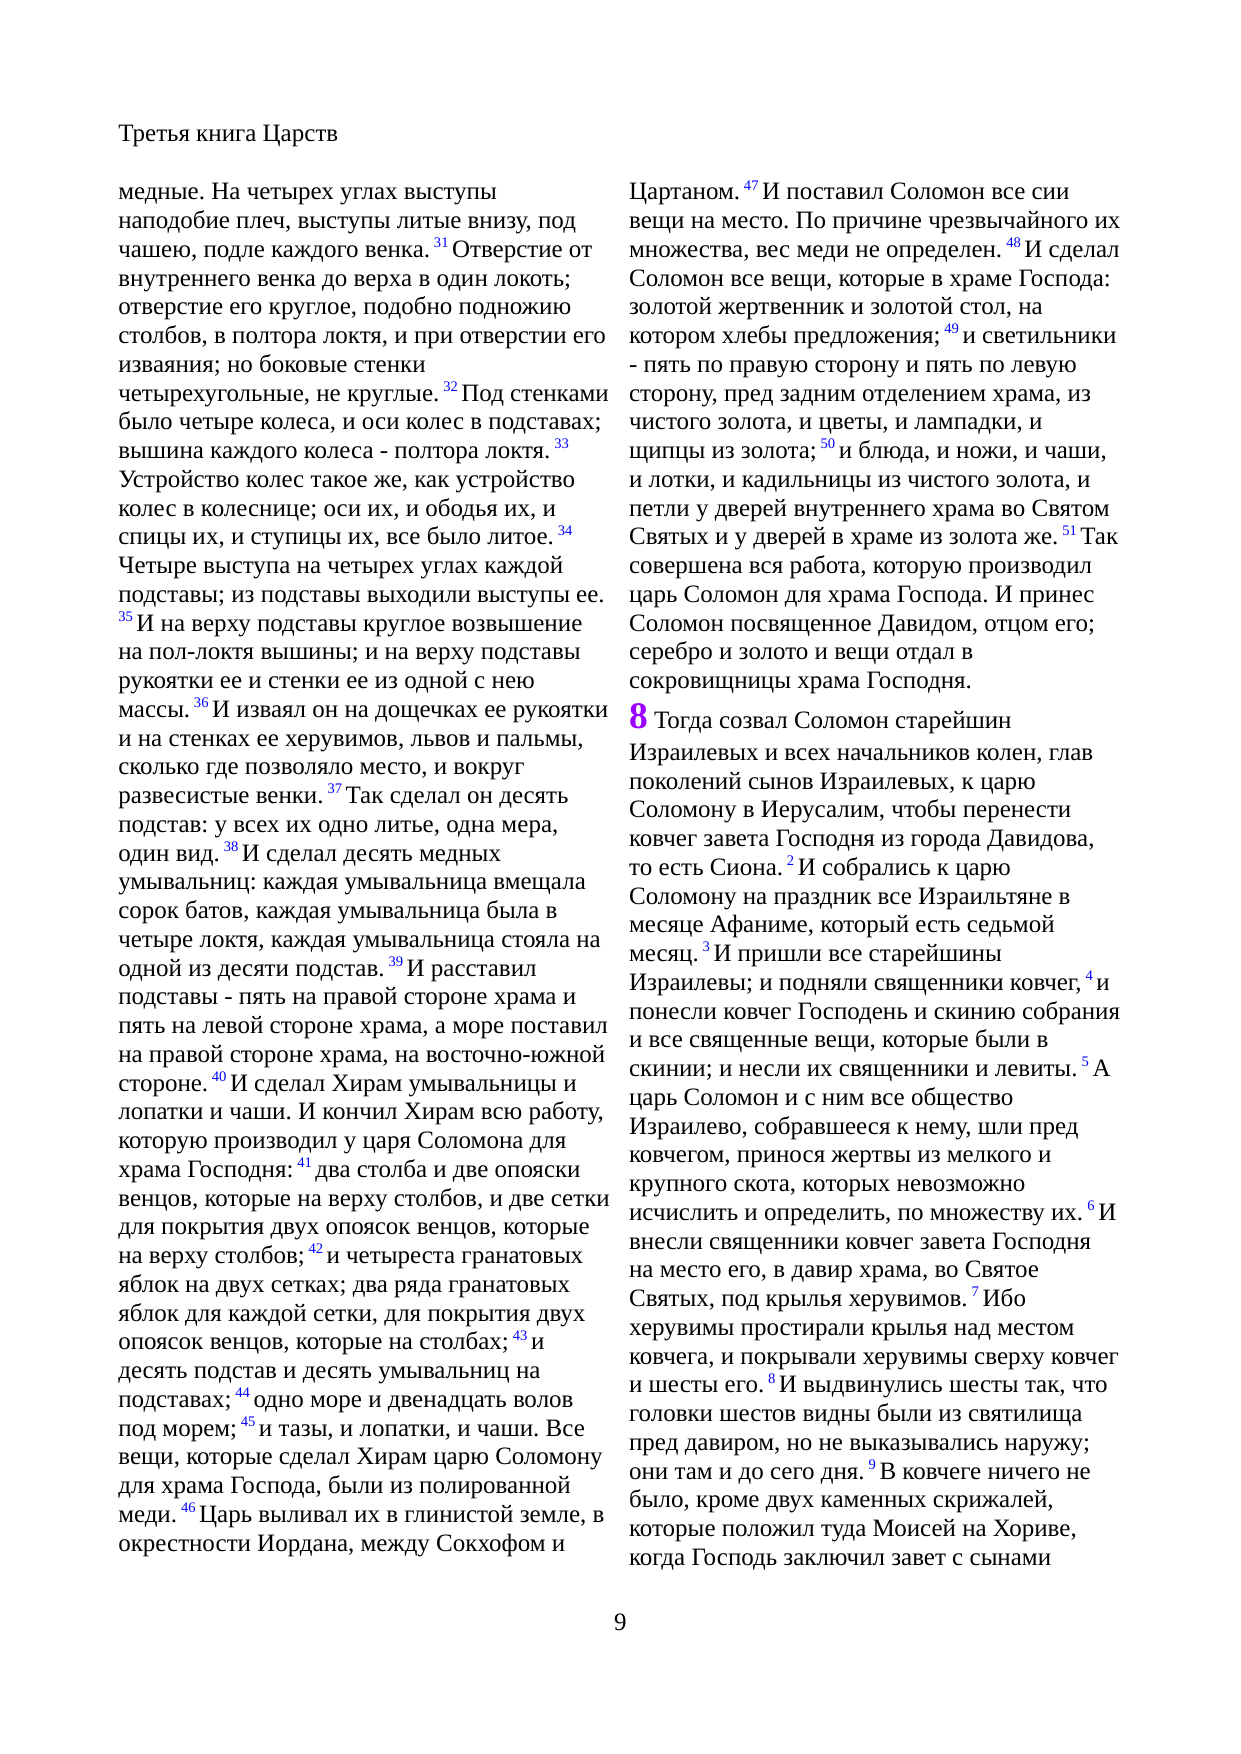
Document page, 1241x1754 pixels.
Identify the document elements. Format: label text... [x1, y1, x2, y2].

text медные. На четырех углах выступы наподобие плеч, выступы литые внизу, под чашею, подле каждого венка. 31 Отверстие от внутреннего венка до верха в один локоть; отверстие его круглое, подобно подножию столбов, в полтора локтя, и при отверстии его изваяния; но боковые стенки четырехугольные, не круглые. 32 Под стенками было четыре колеса, и оси колес в подставах; вышина каждого колеса - полтора локтя. 33 Устройство колес такое же, как устройство колес в колеснице; оси их, и ободья их, и спицы их, и ступицы их, все было литое. 34 Четыре выступа на четырех углах каждой подставы; из подставы выходили выступы ее. 35 И на верху подставы круглое возвышение на пол-локтя вышины; и на верху подставы рукоятки ее и стенки ее из одной с нею массы. 36 И изваял он на дощечках ее рукоятки и на стенках ее херувимов, львов и пальмы, сколько где позволяло место, и вокруг развесистые венки. 37 Так сделал он десять подстав: у всех их одно литье, одна мера, один вид. 38 И сделал десять медных умывальниц: каждая умывальница вмещала сорок батов, каждая умывальница была в четыре локтя, каждая умывальница стояла на одной из десяти подстав. 39 И расставил подставы - пять на правой стороне храма и пять на левой стороне храма, а море поставил на правой стороне храма, на восточно-южной стороне. 40 И сделал Хирам умывальницы и лопатки и чаши. И кончил Хирам всю работу, которую производил у царя Соломона для храма Господня: 41 два столба и две опояски венцов, которые на верху столбов, и две сетки для покрытия двух опоясок венцов, которые на верху столбов; 42 и четыреста гранатовых яблок на двух сетках; два ряда гранатовых яблок для каждой сетки, для покрытия двух опоясок венцов, которые на столбах; 43 и десять подстав и десять умывальниц на подставах; 44 одно море и двенадцать волов под морем; 45 и тазы, и лопатки, и чаши. Все вещи, которые сделал Хирам царю Соломону для храма Господа, были из полированной меди. 46 Царь выливал их в глинистой земле, в окрестности Иордана, между Сокхофом и [118, 176, 611, 1556]
text Цартаном. 47 И поставил Соломон все сии вещи на место. По причине чрезвычайного их множества, вес меди не определен. 48 И сделал Соломон все вещи, которые в храме Господа: золотой жертвенник и золотой стол, на котором хлебы предложения; 49 и светильники - пять по правую сторону и пять по левую сторону, пред задним отделением храма, из чистого золота, и цветы, и лампадки, и щипцы из золота; 50 и блюда, и ножи, и чаши, и лотки, и кадильницы из чистого золота, и петли у дверей внутреннего храма во Святом Святых и у дверей в храме из золота же. 51 Так совершена вся работа, которую производил царь Соломон для храма Господа. И принес Соломон посвященное Давидом, отцом его; серебро и золото и вещи отдал в сокровищницы храма Господня. [629, 176, 1122, 694]
text 8 Тогда созвал Соломон старейшин Израилевых и всех начальников колен, глав поколений сынов Израилевых, к царю Соломону в Иерусалим, чтобы перенести ковчег завета Господня из города Давидова, то есть Сиона. 2 И собрались к царю Соломону на праздник все Израильтяне в месяце Афаниме, который есть седьмой месяц. 3 И пришли все старейшины Израилевы; и подняли священники ковчег, 4 и понесли ковчег Господень и скинию собрания и все священные вещи, которые были в скинии; и несли их священники и левиты. 5 А царь Соломон и с ним все общество Израилево, собравшееся к нему, шли пред ковчегом, принося жертвы из мелкого и крупного скота, которых невозможно исчислить и определить, по множеству их. 6 И внесли священники ковчег завета Господня на место его, в давир храма, во Святое Святых, под крылья херувимов. 7 Ибо херувимы простирали крылья над местом ковчега, и покрывали херувимы сверху ковчег и шесты его. 8 И выдвинулись шесты так, что головки шестов видны были из святилища пред давиром, но не выказывались наружу; они там и до сего дня. 9 В ковчеге ничего не было, кроме двух каменных скрижалей, которые положил туда Моисей на Хориве, когда Господь заключил завет с сынами [629, 694, 1122, 1571]
